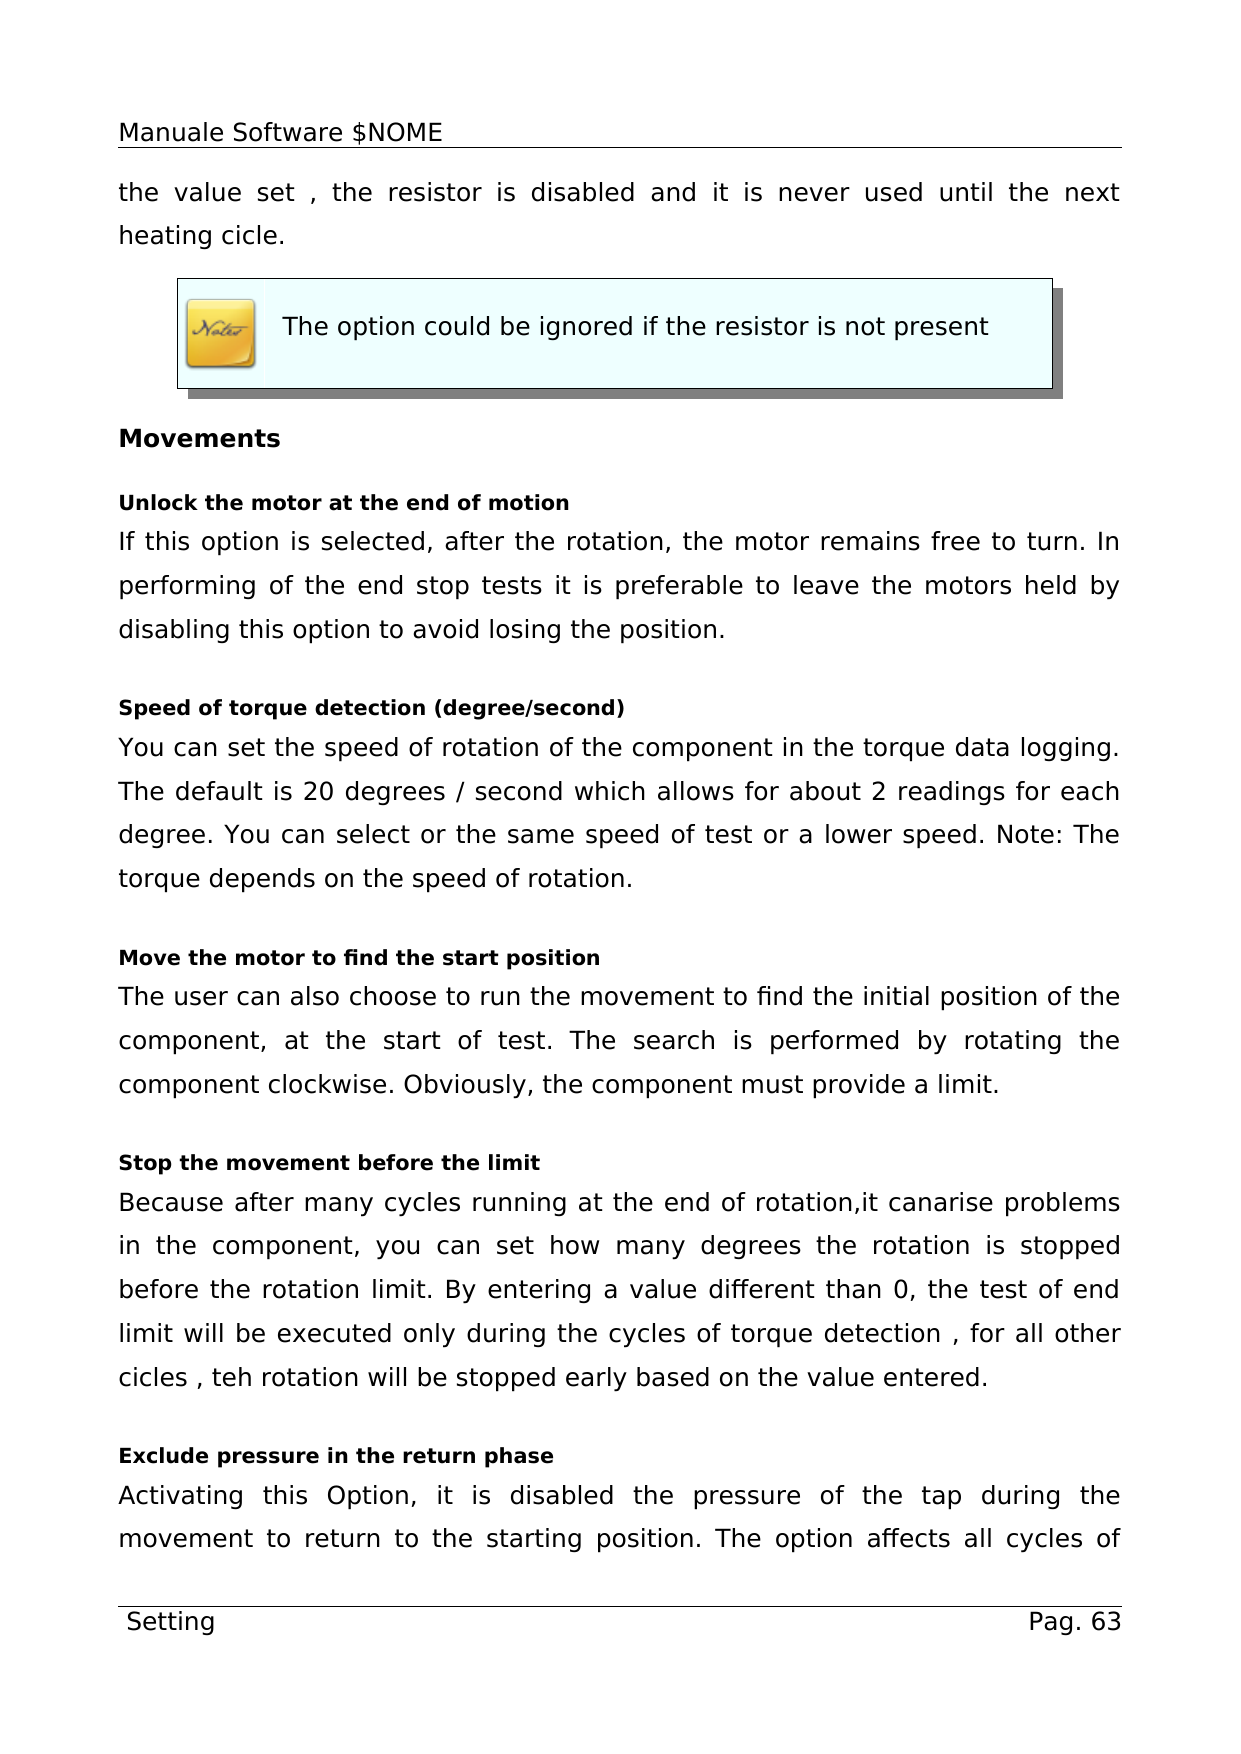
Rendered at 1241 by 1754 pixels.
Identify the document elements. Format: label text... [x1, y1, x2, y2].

table_header [178, 279, 264, 388]
picture [183, 295, 259, 371]
table_header The option could be ignored if the resistor is not present [265, 279, 1052, 388]
text The user can also choose to run the movement to find the initial position of the component, at the start of test. The search is performed by rotating the component clockwise. Obviously, the component must provide a limit. [118, 982, 1122, 1099]
subtitle Exclude pressure in the return phase [118, 1444, 1122, 1468]
text If this option is selected, after the rotation, the motor remains free to turn. In performing of the end stop tests it is preferable to leave the motors held by disabling this option to avoid losing the position. [118, 527, 1122, 644]
subtitle Move the motor to find the start position [118, 946, 1122, 970]
subtitle Unlock the motor at the end of motion [118, 491, 1122, 515]
subtitle Speed of torque detection (degree/second) [118, 696, 1122, 721]
text the value set , the resistor is disabled and it is never used until the next heating cicle. [118, 178, 1122, 251]
text Activating this Option, it is disabled the pressure of the tap during the movement to return to the starting position. The option affects all cycles of [118, 1481, 1122, 1554]
subtitle Stop the movement before the limit [118, 1151, 1122, 1175]
text Because after many cycles running at the end of rotation,it canarise problems in the component, you can set how many degrees the rotation is stopped before the rotation limit. By entering a value different than 0, the test of end limit will be executed only during the cycles of torque detection , for all other cicles , teh rotation will be stopped early based on the value entered. [118, 1188, 1122, 1392]
subtitle Movements [118, 424, 1122, 453]
text You can set the speed of rotation of the component in the torque data logging. The default is 20 degrees / second which allows for about 2 readings for each degree. You can select or the same speed of test or a lower speed. Note: The torque depends on the speed of rotation. [118, 733, 1122, 893]
